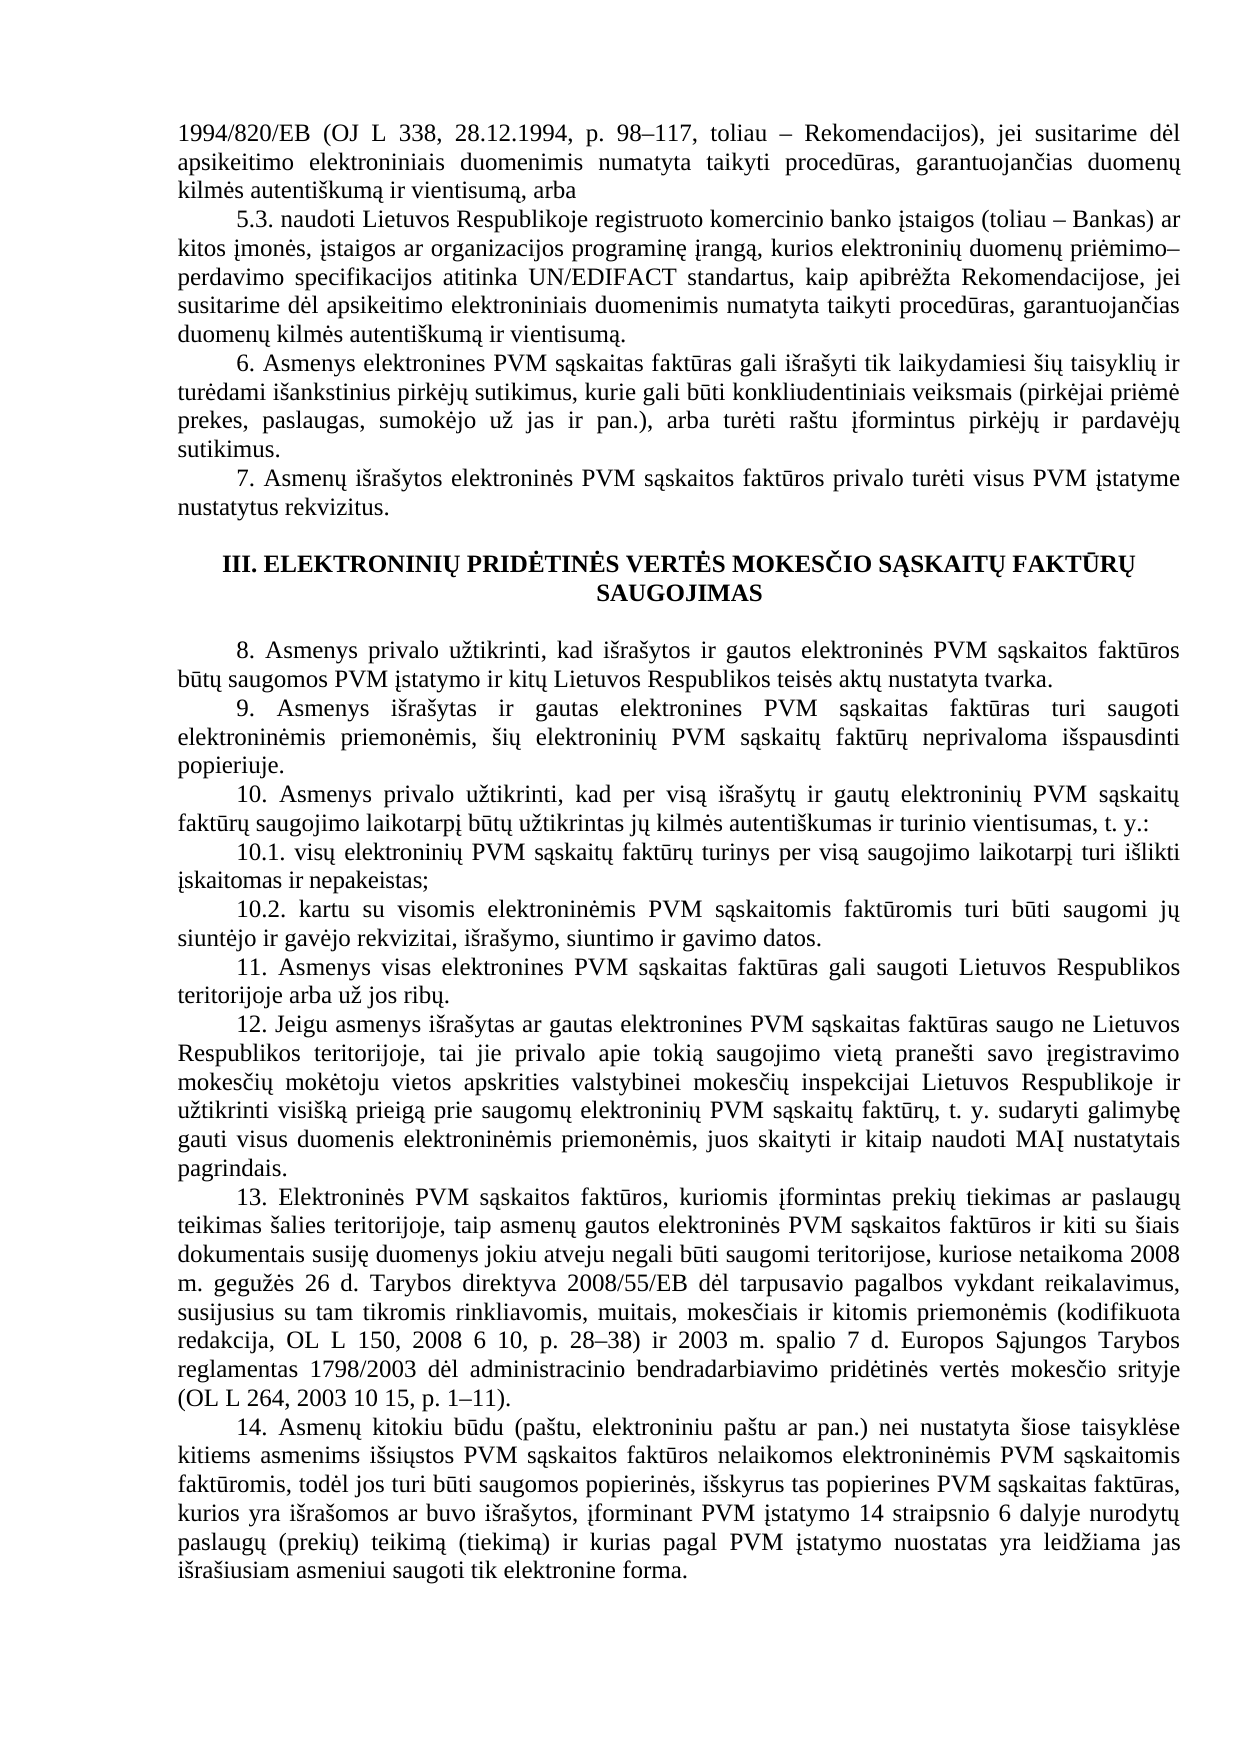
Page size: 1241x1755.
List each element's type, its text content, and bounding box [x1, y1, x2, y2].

text 10. Asmenys privalo užtikrinti, kad per visą išrašytų ir gautų elektroninių PVM sąskaitų faktūrų saugojimo laikotarpį būtų užtikrintas jų kilmės autentiškumas ir turinio vientisumas, t. y.: [177, 779, 1181, 837]
text 12. Jeigu asmenys išrašytas ar gautas elektronines PVM sąskaitas faktūras saugo ne Lietuvos Respublikos teritorijoje, tai jie privalo apie tokią saugojimo vietą pranešti savo įregistravimo mokesčių mokėtoju vietos apskrities valstybinei mokesčių inspekcijai Lietuvos Respublikoje ir užtikrinti visišką prieigą prie saugomų elektroninių PVM sąskaitų faktūrų, t. y. sudaryti galimybę gauti visus duomenis elektroninėmis priemonėmis, juos skaityti ir kitaip naudoti MAĮ nustatytais pagrindais. [177, 1009, 1181, 1182]
text 13. Elektroninės PVM sąskaitos faktūros, kuriomis įformintas prekių tiekimas ar paslaugų teikimas šalies teritorijoje, taip asmenų gautos elektroninės PVM sąskaitos faktūros ir kiti su šiais dokumentais susiję duomenys jokiu atveju negali būti saugomi teritorijose, kuriose netaikoma 2008 m. gegužės 26 d. Tarybos direktyva 2008/55/EB dėl tarpusavio pagalbos vykdant reikalavimus, susijusius su tam tikromis rinkliavomis, muitais, mokesčiais ir kitomis priemonėmis (kodifikuota redakcija, OL L 150, 2008 6 10, p. 28–38) ir 2003 m. spalio 7 d. Europos Sąjungos Tarybos reglamentas 1798/2003 dėl administracinio bendradarbiavimo pridėtinės vertės mokesčio srityje (OL L 264, 2003 10 15, p. 1–11). [177, 1182, 1181, 1412]
text 9. Asmenys išrašytas ir gautas elektronines PVM sąskaitas faktūras turi saugoti elektroninėmis priemonėmis, šių elektroninių PVM sąskaitų faktūrų neprivaloma išspausdinti popieriuje. [177, 693, 1181, 779]
text 6. Asmenys elektronines PVM sąskaitas faktūras gali išrašyti tik laikydamiesi šių taisyklių ir turėdami išankstinius pirkėjų sutikimus, kurie gali būti konkliudentiniais veiksmais (pirkėjai priėmė prekes, paslaugas, sumokėjo už jas ir pan.), arba turėti raštu įformintus pirkėjų ir pardavėjų sutikimus. [177, 348, 1181, 463]
text 10.1. visų elektroninių PVM sąskaitų faktūrų turinys per visą saugojimo laikotarpį turi išlikti įskaitomas ir nepakeistas; [177, 837, 1181, 894]
text 8. Asmenys privalo užtikrinti, kad išrašytos ir gautos elektroninės PVM sąskaitos faktūros būtų saugomos PVM įstatymo ir kitų Lietuvos Respublikos teisės aktų nustatyta tvarka. [177, 636, 1181, 693]
text 14. Asmenų kitokiu būdu (paštu, elektroniniu paštu ar pan.) nei nustatyta šiose taisyklėse kitiems asmenims išsiųstos PVM sąskaitos faktūros nelaikomos elektroninėmis PVM sąskaitomis faktūromis, todėl jos turi būti saugomos popierinės, išskyrus tas popierines PVM sąskaitas faktūras, kurios yra išrašomos ar buvo išrašytos, įforminant PVM įstatymo 14 straipsnio 6 dalyje nurodytų paslaugų (prekių) teikimą (tiekimą) ir kurias pagal PVM įstatymo nuostatas yra leidžiama jas išrašiusiam asmeniui saugoti tik elektronine forma. [177, 1412, 1181, 1584]
text 7. Asmenų išrašytos elektroninės PVM sąskaitos faktūros privalo turėti visus PVM įstatyme nustatytus rekvizitus. [177, 463, 1181, 521]
text 11. Asmenys visas elektronines PVM sąskaitas faktūras gali saugoti Lietuvos Respublikos teritorijoje arba už jos ribų. [177, 952, 1181, 1009]
text 1994/820/EB (OJ L 338, 28.12.1994, p. 98–117, toliau – Rekomendacijos), jei susitarime dėl apsikeitimo elektroniniais duomenimis numatyta taikyti procedūras, garantuojančias duomenų kilmės autentiškumą ir vientisumą, arba [177, 118, 1181, 204]
text III. ELEKTRONINIŲ PRIDĖTINĖS VERTĖS MOKESČIO SĄSKAITŲ FAKTŪRŲ SAUGOJIMAS [177, 549, 1181, 607]
text 10.2. kartu su visomis elektroninėmis PVM sąskaitomis faktūromis turi būti saugomi jų siuntėjo ir gavėjo rekvizitai, išrašymo, siuntimo ir gavimo datos. [177, 894, 1181, 952]
text 5.3. naudoti Lietuvos Respublikoje registruoto komercinio banko įstaigos (toliau – Bankas) ar kitos įmonės, įstaigos ar organizacijos programinę įrangą, kurios elektroninių duomenų priėmimo–perdavimo specifikacijos atitinka UN/EDIFACT standartus, kaip apibrėžta Rekomendacijose, jei susitarime dėl apsikeitimo elektroniniais duomenimis numatyta taikyti procedūras, garantuojančias duomenų kilmės autentiškumą ir vientisumą. [177, 204, 1181, 348]
